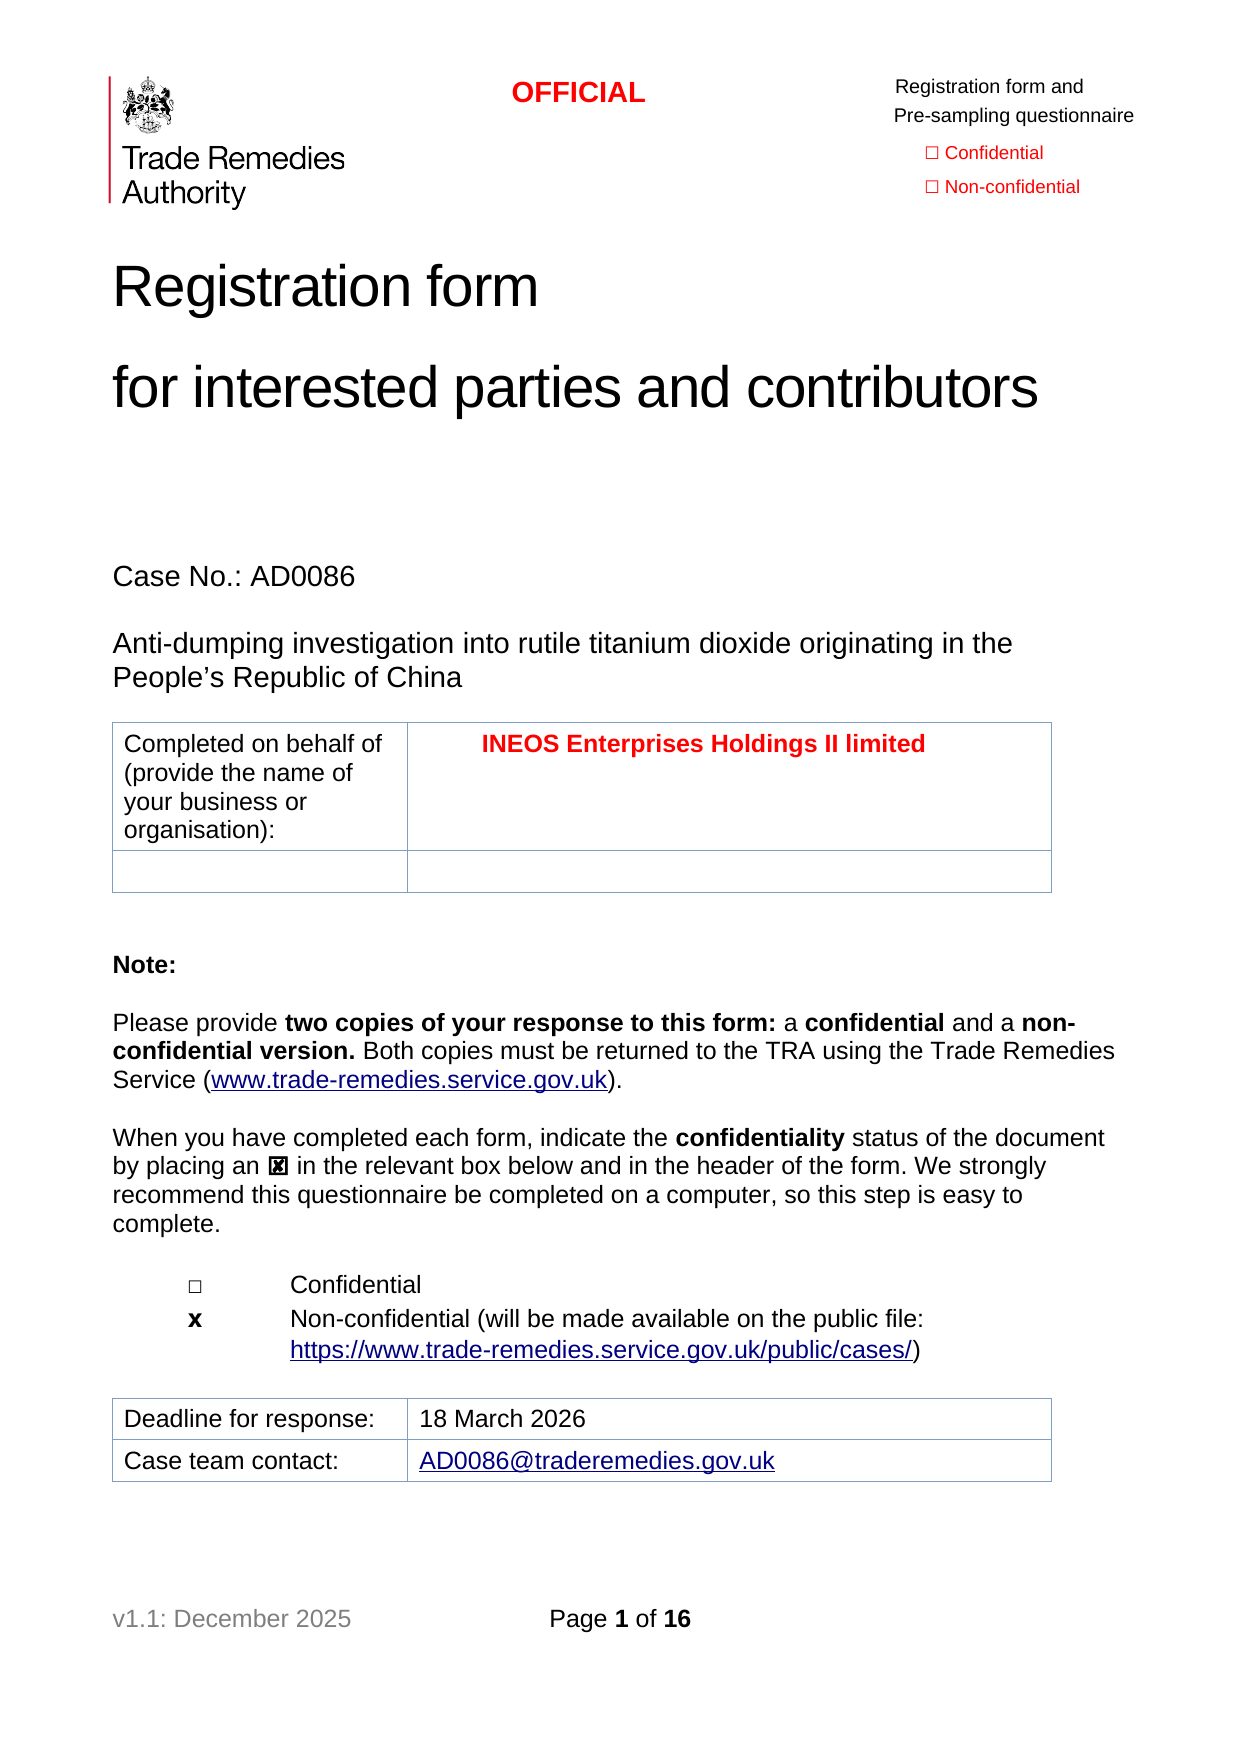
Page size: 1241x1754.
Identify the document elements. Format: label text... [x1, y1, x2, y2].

text Anti-dumping investigation into rutile titanium dioxide originating in the People’s Republic of China [112, 626, 1128, 693]
text Case No.: AD0086 [112, 559, 1128, 593]
table_cell [408, 851, 1051, 892]
table_header Deadline for response: [113, 1399, 407, 1439]
text ☐ Confidential [187, 1266, 1128, 1301]
table_cell Case team contact: [113, 1440, 407, 1481]
table_header Completed on behalf of (provide the name of your business or organisation): [113, 723, 407, 850]
table_header INEOS Enterprises Holdings II limited [408, 723, 1051, 850]
text Please provide two copies of your response to this form: a confidential and a non-confidential version. Both copies must be returned to the TRA using the Trade Remedies Service (www.trade-remedies.service.gov.uk). [112, 1008, 1128, 1094]
table_cell [113, 851, 407, 892]
text Note: [112, 950, 1128, 979]
title Registration form for interested parties and contributors [112, 252, 1128, 420]
text x Non-confidential (will be made available on the public file: https://www.trade-remedies.service.gov.uk/public/cases/) [187, 1301, 1128, 1363]
table_header 18 March 2026 [408, 1399, 1051, 1439]
text When you have completed each form, indicate the confidentiality status of the document by placing an  in the relevant box below and in the header of the form. We strongly recommend this questionnaire be completed on a computer, so this step is easy to complete. [112, 1123, 1128, 1238]
table_cell AD0086@traderemedies.gov.uk [408, 1440, 1051, 1481]
